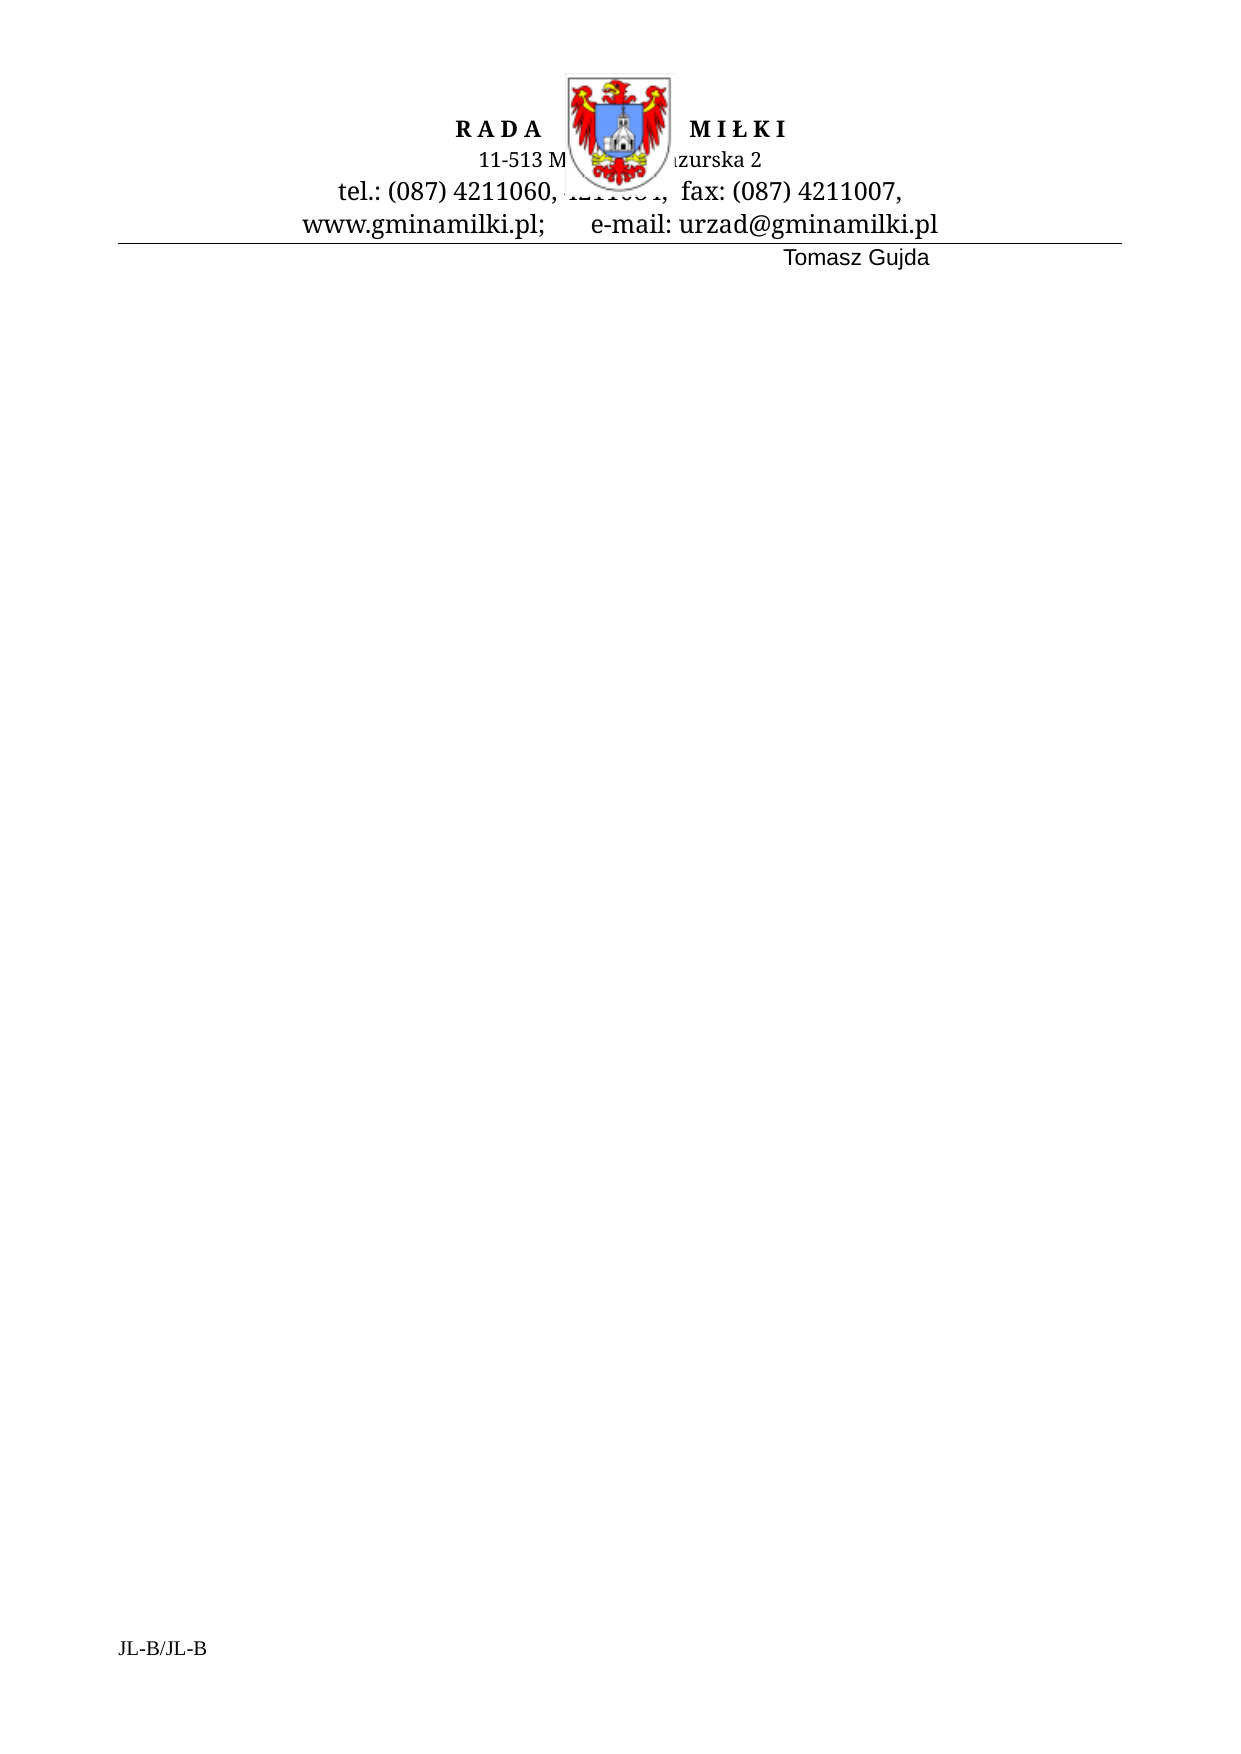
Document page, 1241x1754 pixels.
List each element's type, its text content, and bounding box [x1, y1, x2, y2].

text Tomasz Gujda [709, 244, 1122, 271]
